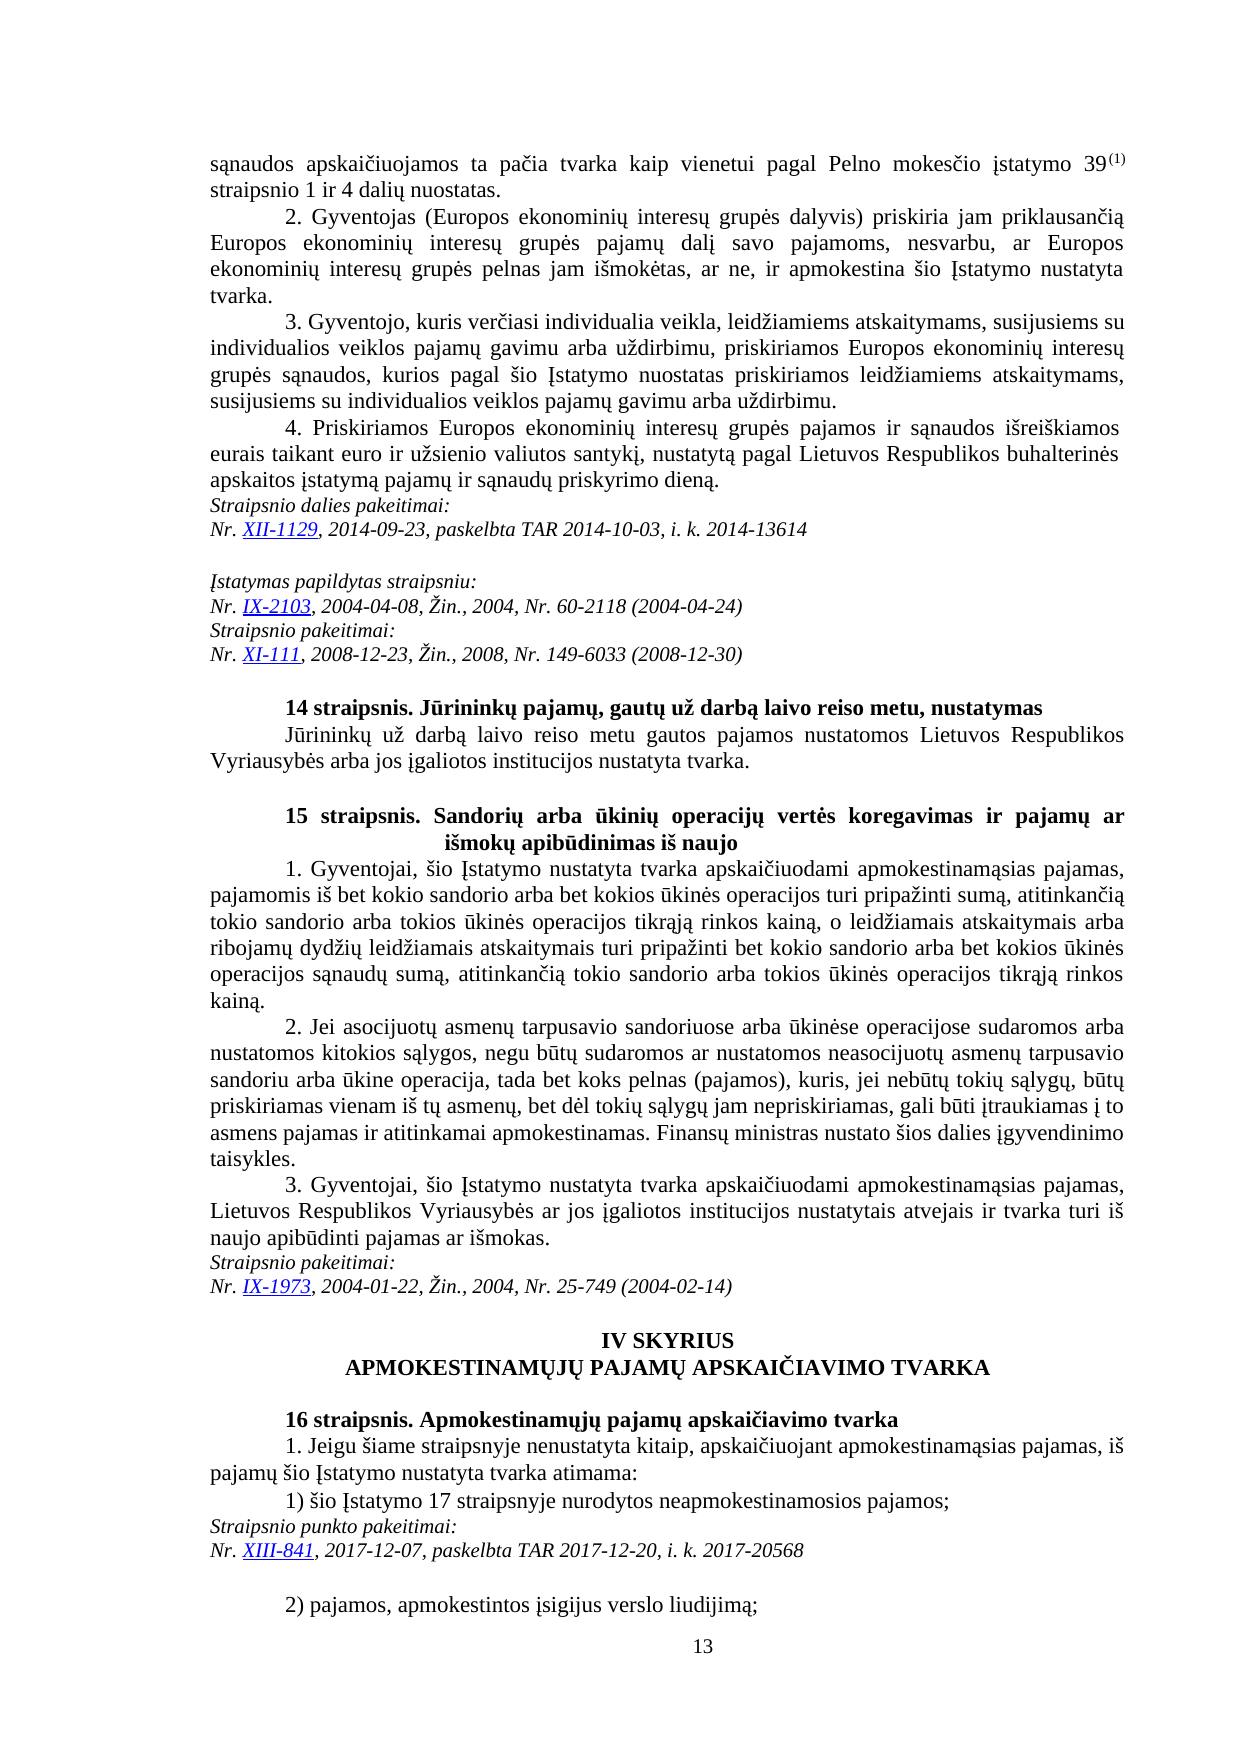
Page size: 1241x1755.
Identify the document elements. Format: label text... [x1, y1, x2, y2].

text Įstatymas papildytas straipsniu: [210, 569, 1126, 593]
text 2. Gyventojas (Europos ekonominių interesų grupės dalyvis) priskiria jam priklausančią Europos ekonominių interesų grupės pajamų dalį savo pajamoms, nesvarbu, ar Europos ekonominių interesų grupės pelnas jam išmokėtas, ar ne, ir apmokestina šio Įstatymo nustatyta tvarka. [210, 203, 1126, 308]
text 14 straipsnis. Jūrininkų pajamų, gautų už darbą laivo reiso metu, nustatymas [210, 694, 1126, 721]
text Nr. IX-1973, 2004-01-22, Žin., 2004, Nr. 25-749 (2004-02-14) [210, 1274, 1126, 1298]
text 3. Gyventojai, šio Įstatymo nustatyta tvarka apskaičiuodami apmokestinamąsias pajamas, Lietuvos Respublikos Vyriausybės ar jos įgaliotos institucijos nustatytais atvejais ir tvarka turi iš naujo apibūdinti pajamas ar išmokas. [210, 1171, 1126, 1250]
text 1. Jeigu šiame straipsnyje nenustatyta kitaip, apskaičiuojant apmokestinamąsias pajamas, iš pajamų šio Įstatymo nustatyta tvarka atimama: [210, 1433, 1126, 1485]
text 1) šio Įstatymo 17 straipsnyje nurodytos neapmokestinamosios pajamos; [210, 1485, 1120, 1514]
text Nr. XII-1129, 2014-09-23, paskelbta TAR 2014-10-03, i. k. 2014-13614 [210, 517, 1120, 541]
text 3. Gyventojo, kuris verčiasi individualia veikla, leidžiamiems atskaitymams, susijusiems su individualios veiklos pajamų gavimu arba uždirbimu, priskiriamos Europos ekonominių interesų grupės sąnaudos, kurios pagal šio Įstatymo nuostatas priskiriamos leidžiamiems atskaitymams, susijusiems su individualios veiklos pajamų gavimu arba uždirbimu. [210, 308, 1126, 413]
text Straipsnio dalies pakeitimai: [210, 493, 1120, 517]
text Straipsnio pakeitimai: [210, 618, 1126, 642]
text 16 straipsnis. Apmokestinamųjų pajamų apskaičiavimo tvarka [210, 1406, 1126, 1433]
text 1. Gyventojai, šio Įstatymo nustatyta tvarka apskaičiuodami apmokestinamąsias pajamas, pajamomis iš bet kokio sandorio arba bet kokios ūkinės operacijos turi pripažinti sumą, atitinkančią tokio sandorio arba tokios ūkinės operacijos tikrąją rinkos kainą, o leidžiamais atskaitymais arba ribojamų dydžių leidžiamais atskaitymais turi pripažinti bet kokio sandorio arba bet kokios ūkinės operacijos sąnaudų sumą, atitinkančią tokio sandorio arba tokios ūkinės operacijos tikrąją rinkos kainą. [210, 855, 1126, 1013]
text APMOKESTINAMŲJŲ PAJAMŲ APSKAIČIAVIMO TVARKA [210, 1353, 1126, 1380]
text sąnaudos apskaičiuojamos ta pačia tvarka kaip vienetui pagal Pelno mokesčio įstatymo 39(1) straipsnio 1 ir 4 dalių nuostatas. [210, 150, 1126, 203]
text Nr. XIII-841, 2017-12-07, paskelbta TAR 2017-12-20, i. k. 2017-20568 [210, 1538, 1120, 1562]
text IV SKYRIUS [210, 1327, 1126, 1353]
text Nr. XI-111, 2008-12-23, Žin., 2008, Nr. 149-6033 (2008-12-30) [210, 642, 1126, 666]
text Jūrininkų už darbą laivo reiso metu gautos pajamos nustatomos Lietuvos Respublikos Vyriausybės arba jos įgaliotos institucijos nustatyta tvarka. [210, 721, 1126, 773]
text 4. Priskiriamos Europos ekonominių interesų grupės pajamos ir sąnaudos išreiškiamos eurais taikant euro ir užsienio valiutos santykį, nustatytą pagal Lietuvos Respublikos buhalterinės apskaitos įstatymą pajamų ir sąnaudų priskyrimo dieną. [210, 413, 1120, 493]
text Straipsnio punkto pakeitimai: [210, 1514, 1120, 1538]
text 15 straipsnis. Sandorių arba ūkinių operacijų vertės koregavimas ir pajamų ar išmokų apibūdinimas iš naujo [285, 802, 1126, 855]
text Straipsnio pakeitimai: [210, 1250, 1126, 1274]
text 2. Jei asocijuotų asmenų tarpusavio sandoriuose arba ūkinėse operacijose sudaromos arba nustatomos kitokios sąlygos, negu būtų sudaromos ar nustatomos neasocijuotų asmenų tarpusavio sandoriu arba ūkine operacija, tada bet koks pelnas (pajamos), kuris, jei nebūtų tokių sąlygų, būtų priskiriamas vienam iš tų asmenų, bet dėl tokių sąlygų jam nepriskiriamas, gali būti įtraukiamas į to asmens pajamas ir atitinkamai apmokestinamas. Finansų ministras nustato šios dalies įgyvendinimo taisykles. [210, 1013, 1126, 1171]
text 2) pajamos, apmokestintos įsigijus verslo liudijimą; [210, 1591, 1120, 1617]
text Nr. IX-2103, 2004-04-08, Žin., 2004, Nr. 60-2118 (2004-04-24) [210, 593, 1126, 618]
